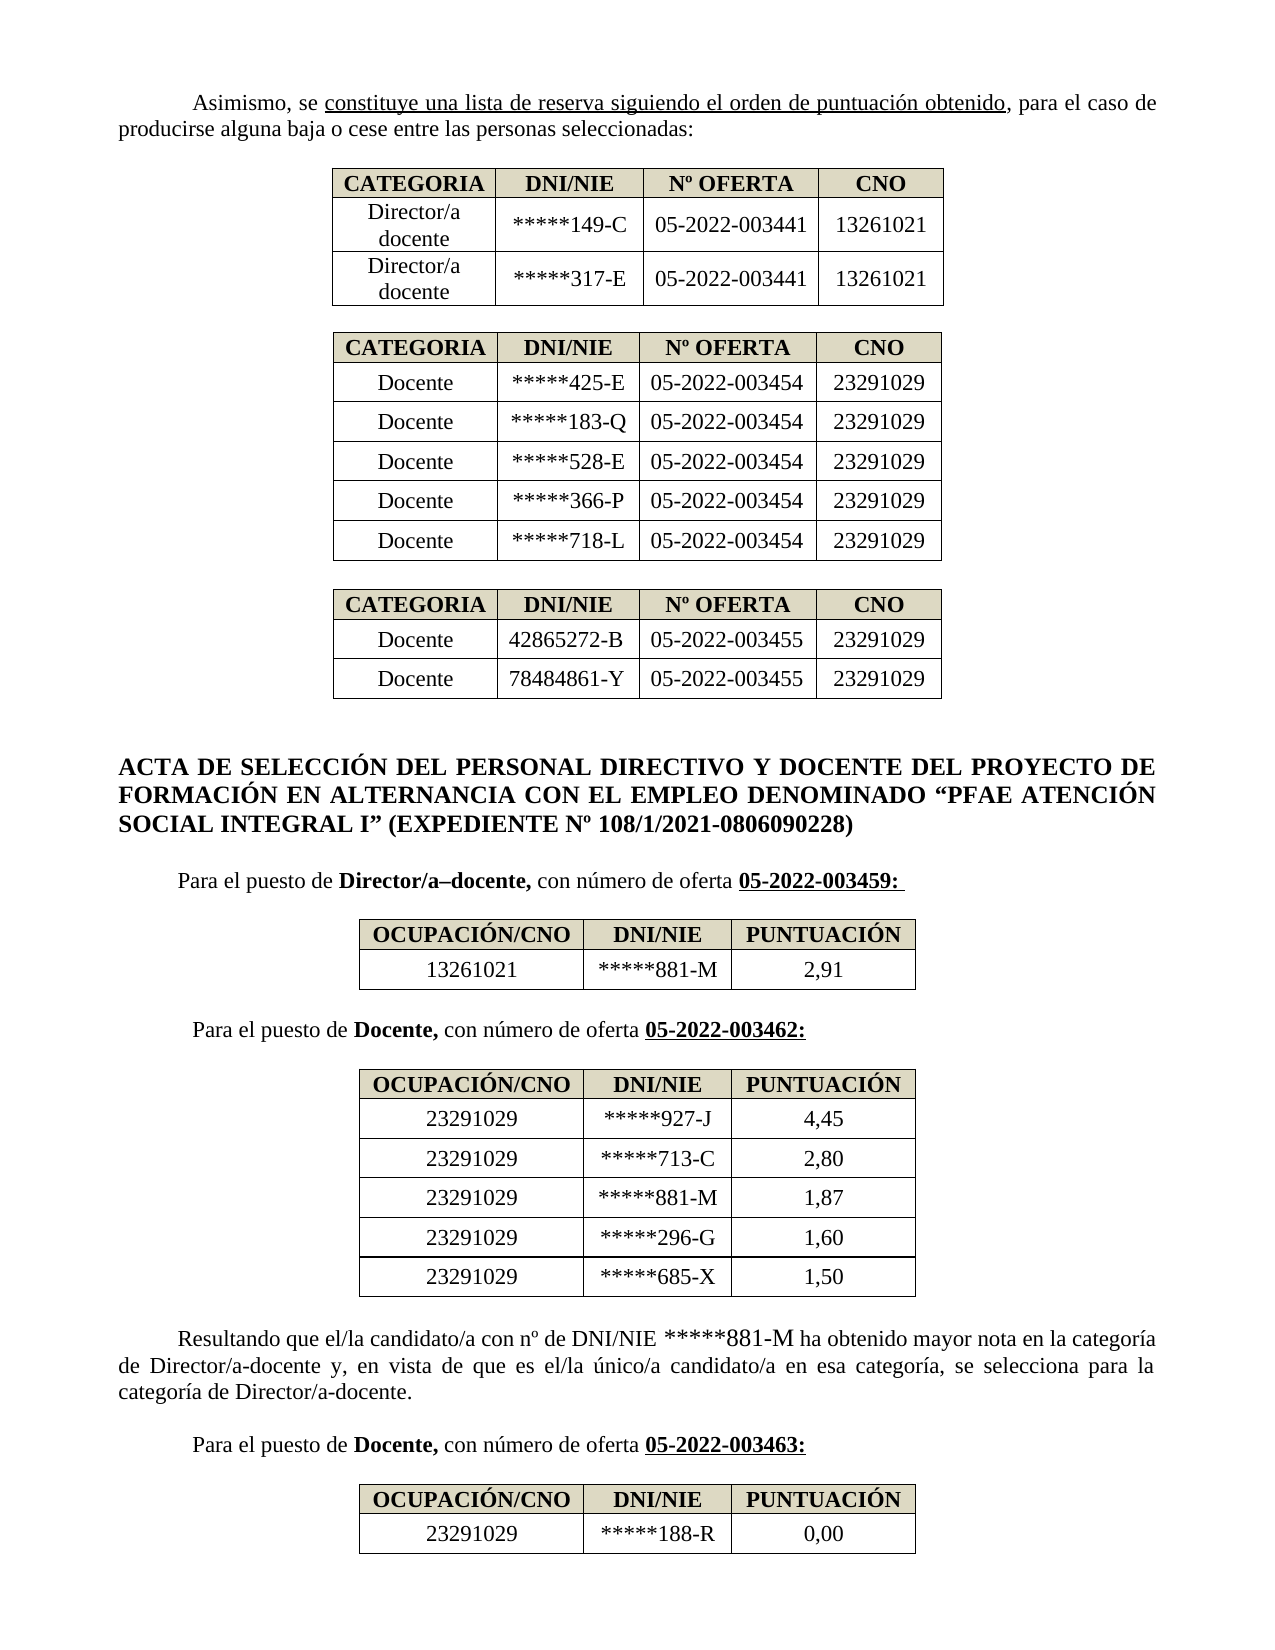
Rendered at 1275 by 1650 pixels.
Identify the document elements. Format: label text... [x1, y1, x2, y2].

table_header DNI/NIE [584, 920, 731, 949]
table_header CATEGORIA [334, 333, 497, 362]
table_cell 05-2022-003454 [640, 521, 816, 559]
text Para el puesto de Docente, con número de oferta 05-2022-003463: [118, 1431, 1157, 1457]
table_header PUNTUACIÓN [732, 920, 915, 949]
table_header CATEGORIA [334, 590, 497, 619]
table_cell *****528-E [498, 442, 639, 480]
table_cell *****718-L [498, 521, 639, 559]
table_header Nº OFERTA [640, 590, 816, 619]
table_cell 23291029 [817, 481, 941, 520]
table_cell 05-2022-003454 [640, 363, 816, 401]
table_header DNI/NIE [498, 333, 639, 362]
table_cell 78484861-Y [498, 659, 639, 698]
table_cell Docente [334, 659, 497, 698]
table_cell Docente [334, 363, 497, 401]
text Resultando que el/la candidato/a con nº de DNI/NIE *****881-M ha obtenido mayor nota en la categoría de Director/a-docente y, en vista de que es el/la único/a candidato/a en esa categoría, se selecciona para la categoría de Director/a-docente. [118, 1323, 1157, 1405]
table_cell 23291029 [817, 659, 941, 698]
table_cell 42865272-B [498, 620, 639, 658]
table_cell 23291029 [817, 402, 941, 441]
table_cell 23291029 [360, 1258, 583, 1296]
table_cell *****881-M [584, 950, 731, 988]
table_cell *****296-G [584, 1218, 731, 1256]
table_cell Docente [334, 402, 497, 441]
table_header Nº OFERTA [644, 169, 818, 197]
table_cell 05-2022-003455 [640, 620, 816, 658]
table_header CNO [817, 590, 941, 619]
table_cell 2,80 [732, 1139, 915, 1177]
table_header Nº OFERTA [640, 333, 816, 362]
table_header PUNTUACIÓN [732, 1485, 915, 1513]
table_header DNI/NIE [496, 169, 643, 197]
table_header CNO [819, 169, 943, 197]
text Para el puesto de Director/a–docente, con número de oferta 05-2022-003459: [118, 867, 1157, 893]
table_cell 05-2022-003454 [640, 402, 816, 441]
table_cell 23291029 [817, 363, 941, 401]
table_cell Docente [334, 620, 497, 658]
table_cell 23291029 [817, 521, 941, 559]
table_cell 13261021 [360, 950, 583, 988]
table_cell Director/a docente [333, 198, 495, 251]
table_cell 23291029 [360, 1514, 583, 1553]
table_cell Docente [334, 442, 497, 480]
table_header OCUPACIÓN/CNO [360, 1070, 583, 1098]
table_cell *****183-Q [498, 402, 639, 441]
table_cell 05-2022-003441 [644, 198, 818, 251]
table_cell *****149-C [496, 198, 643, 251]
table_header CNO [817, 333, 941, 362]
table_cell 13261021 [819, 198, 943, 251]
table_cell Docente [334, 481, 497, 520]
table_cell 0,00 [732, 1514, 915, 1553]
table_cell *****881-M [584, 1178, 731, 1217]
table_cell 1,50 [732, 1258, 915, 1296]
text Para el puesto de Docente, con número de oferta 05-2022-003462: [118, 1016, 1157, 1042]
table_header DNI/NIE [584, 1485, 731, 1513]
table_cell 1,87 [732, 1178, 915, 1217]
table_cell *****685-X [584, 1258, 731, 1296]
table_header PUNTUACIÓN [732, 1070, 915, 1098]
table_cell 13261021 [819, 252, 943, 305]
table_cell 05-2022-003441 [644, 252, 818, 305]
table_cell *****927-J [584, 1099, 731, 1138]
table_header OCUPACIÓN/CNO [360, 1485, 583, 1513]
table_cell *****366-P [498, 481, 639, 520]
table_header DNI/NIE [498, 590, 639, 619]
table_cell *****713-C [584, 1139, 731, 1177]
table_cell 23291029 [360, 1178, 583, 1217]
table_header DNI/NIE [584, 1070, 731, 1098]
table_header CATEGORIA [333, 169, 495, 197]
table_cell *****188-R [584, 1514, 731, 1553]
table_cell 23291029 [817, 620, 941, 658]
text ACTA DE SELECCIÓN DEL PERSONAL DIRECTIVO Y DOCENTE DEL PROYECTO DE FORMACIÓN EN ALTERNANCIA CON EL EMPLEO DENOMINADO “PFAE ATENCIÓN SOCIAL INTEGRAL I” (EXPEDIENTE Nº 108/1/2021-0806090228) [118, 752, 1157, 838]
table_cell 2,91 [732, 950, 915, 988]
table_cell 4,45 [732, 1099, 915, 1138]
text Asimismo, se constituye una lista de reserva siguiendo el orden de puntuación obtenido, para el caso de producirse alguna baja o cese entre las personas seleccionadas: [118, 89, 1157, 141]
table_cell 05-2022-003454 [640, 481, 816, 520]
table_cell *****317-E [496, 252, 643, 305]
table_cell 23291029 [817, 442, 941, 480]
table_cell 05-2022-003455 [640, 659, 816, 698]
table_header OCUPACIÓN/CNO [360, 920, 583, 949]
table_cell 23291029 [360, 1218, 583, 1256]
table_cell 23291029 [360, 1139, 583, 1177]
table_cell 1,60 [732, 1218, 915, 1256]
table_cell Director/a docente [333, 252, 495, 305]
table_cell 23291029 [360, 1099, 583, 1138]
table_cell Docente [334, 521, 497, 559]
table_cell 05-2022-003454 [640, 442, 816, 480]
table_cell *****425-E [498, 363, 639, 401]
